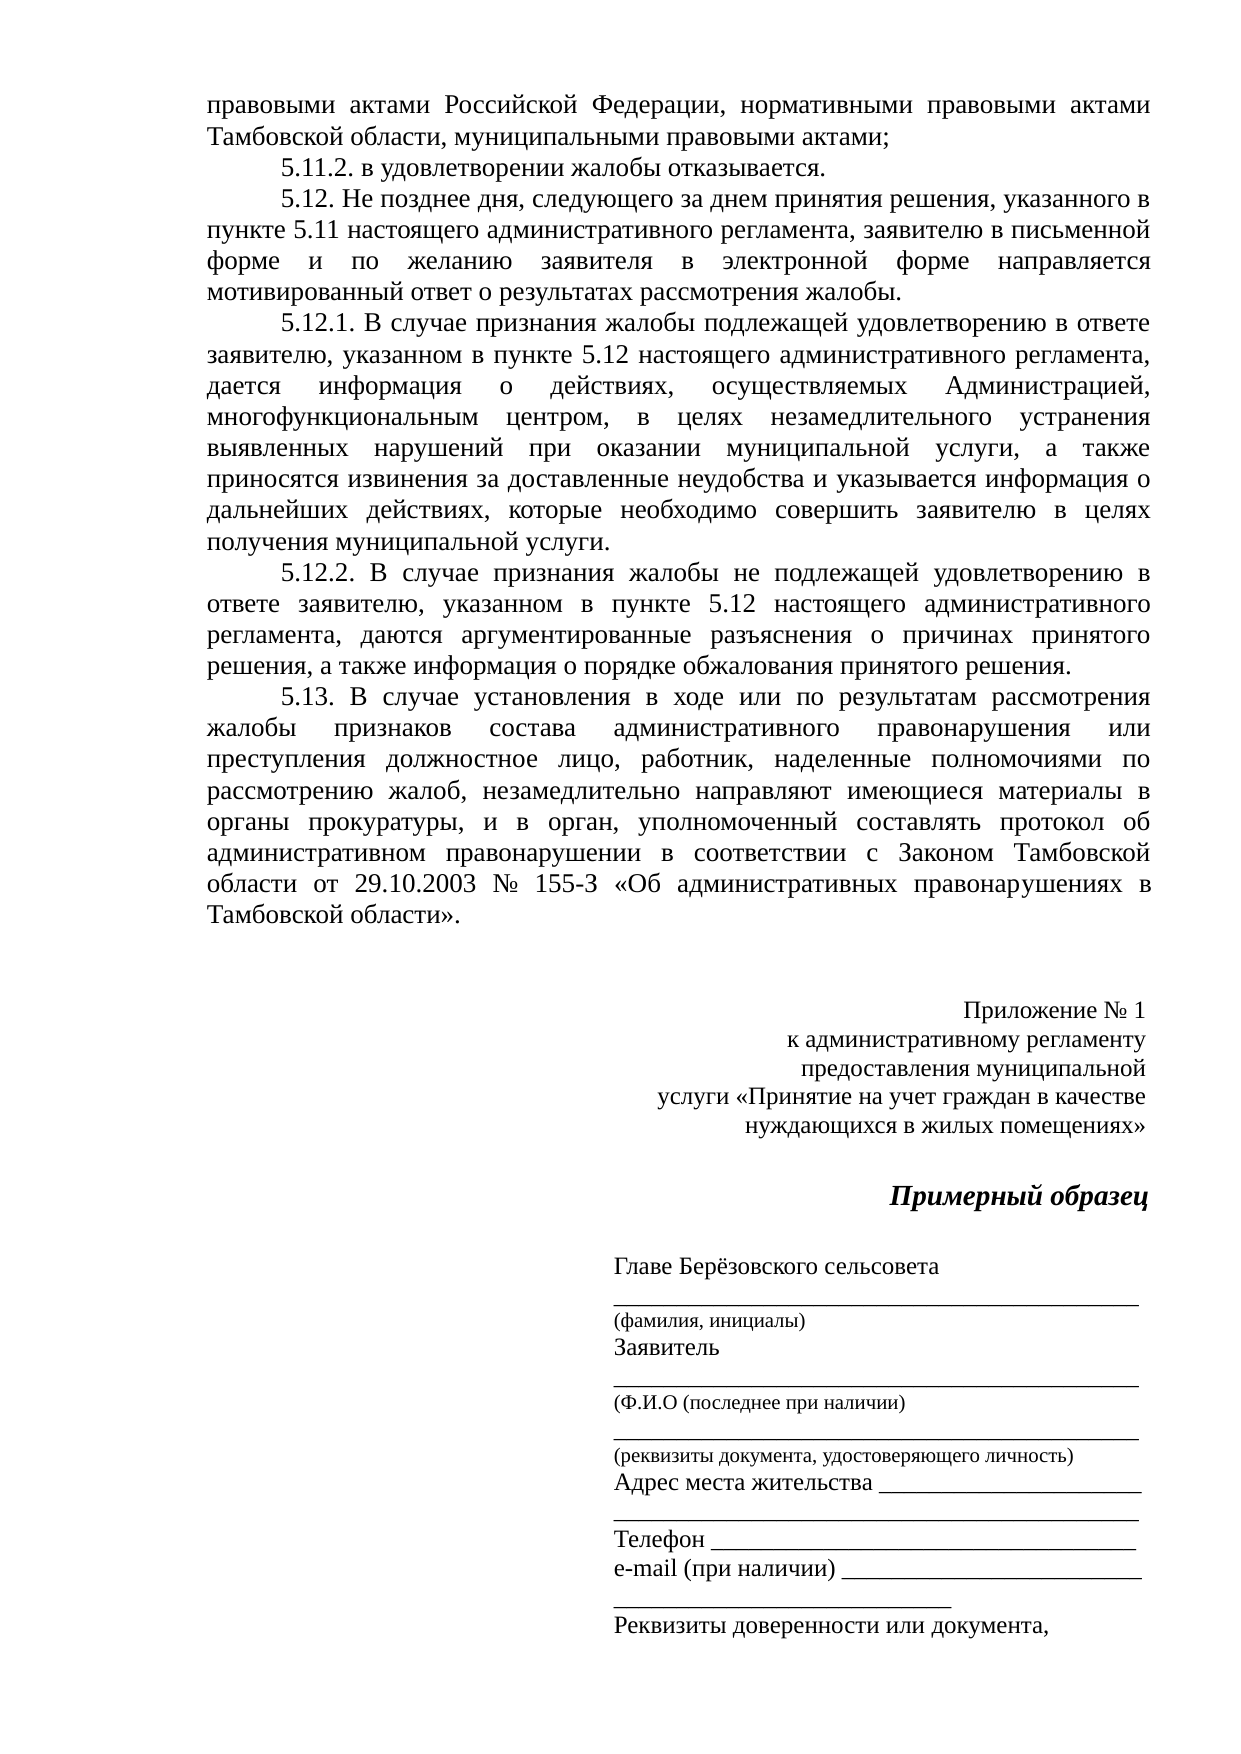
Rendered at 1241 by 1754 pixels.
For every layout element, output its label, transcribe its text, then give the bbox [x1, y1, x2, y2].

text 5.13. В случае установления в ходе или по результатам рассмотрения жалобы признаков состава административного правонарушения или преступления должностное лицо, работник, наделенные полномочиями по рассмотрению жалоб, незамедлительно направляют имеющиеся материалы в органы прокуратуры, и в орган, уполномоченный составлять протокол об административном правонарушении в соответствии с Законом Тамбовской области от 29.10.2003 № 155-З «Об административных правонарушениях в Тамбовской области». [207, 680, 1152, 929]
text 5.12.1. В случае признания жалобы подлежащей удовлетворению в ответе заявителю, указанном в пункте 5.12 настоящего административного регламента, дается информация о действиях, осуществляемых Администрацией, многофункциональным центром, в целях незамедлительного устранения выявленных нарушений при оказании муниципальной услуги, а также приносятся извинения за доставленные неудобства и указывается информация о дальнейших действиях, которые необходимо совершить заявителю в целях получения муниципальной услуги. [207, 307, 1152, 556]
table_header [207, 989, 629, 1144]
text Примерный образец [207, 1178, 1152, 1212]
text 5.12.2. В случае признания жалобы не подлежащей удовлетворению в ответе заявителю, указанном в пункте 5.12 настоящего административного регламента, даются аргументированные разъяснения о причинах принятого решения, а также информация о порядке обжалования принятого решения. [207, 556, 1152, 680]
table_header Приложение № 1 к административному регламенту предоставления муниципальной услуги «Принятие на учет граждан в качестве нуждающихся в жилых помещениях» [629, 989, 1152, 1144]
text правовыми актами Российской Федерации, нормативными правовыми актами Тамбовской области, муниципальными правовыми актами; [207, 88, 1152, 151]
text 5.12. Не позднее дня, следующего за днем принятия решения, указанного в пункте 5.11 настоящего административного регламента, заявителю в письменной форме и по желанию заявителя в электронной форме направляется мотивированный ответ о результатах рассмотрения жалобы. [207, 182, 1152, 307]
table_header Главе Берёзовского сельсовета __________________________________________ (фамилия, инициалы) Заявитель __________________________________________ (Ф.И.О (последнее при наличии) __________________________________________ (реквизиты документа, удостоверяющего личность) Адрес места жительства _____________________ __________________________________________ Телефон __________________________________ e-mail (при наличии) ________________________ ___________________________ Реквизиты доверенности или документа, [608, 1245, 1152, 1645]
text 5.11.2. в удовлетворении жалобы отказывается. [207, 151, 1152, 182]
